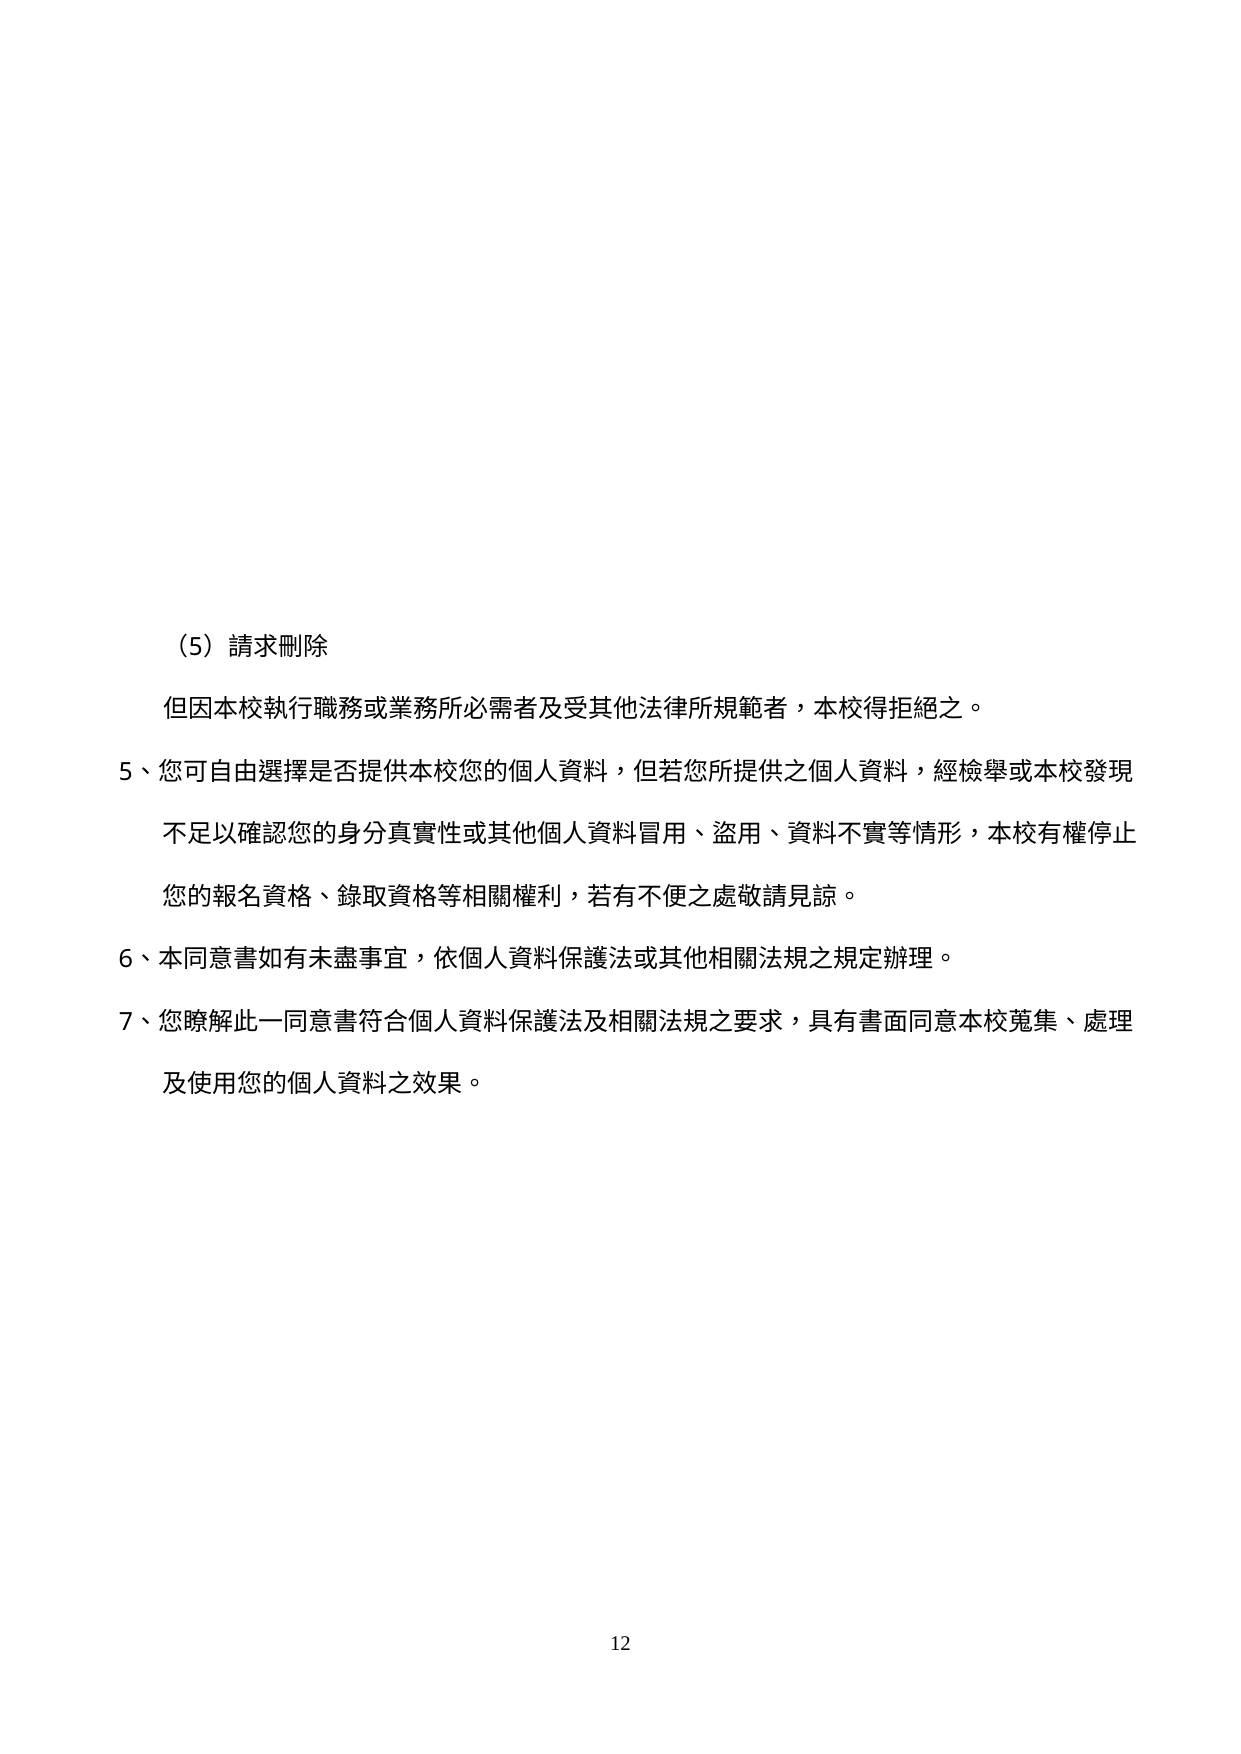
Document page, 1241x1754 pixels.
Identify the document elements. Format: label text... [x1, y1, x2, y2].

text （5）請求刪除 [118, 603, 1138, 665]
text 6、本同意書如有未盡事宜，依個人資料保護法或其他相關法規之規定辦理。 [118, 915, 1138, 978]
text 5、您可自由選擇是否提供本校您的個人資料，但若您所提供之個人資料，經檢舉或本校發現不足以確認您的身分真實性或其他個人資料冒用、盜用、資料不實等情形，本校有權停止您的報名資格、錄取資格等相關權利，若有不便之處敬請見諒。 [118, 728, 1138, 915]
text 7、您瞭解此一同意書符合個人資料保護法及相關法規之要求，具有書面同意本校蒐集、處理及使用您的個人資料之效果。 [118, 978, 1138, 1103]
text 但因本校執行職務或業務所必需者及受其他法律所規範者，本校得拒絕之。 [118, 665, 1138, 728]
